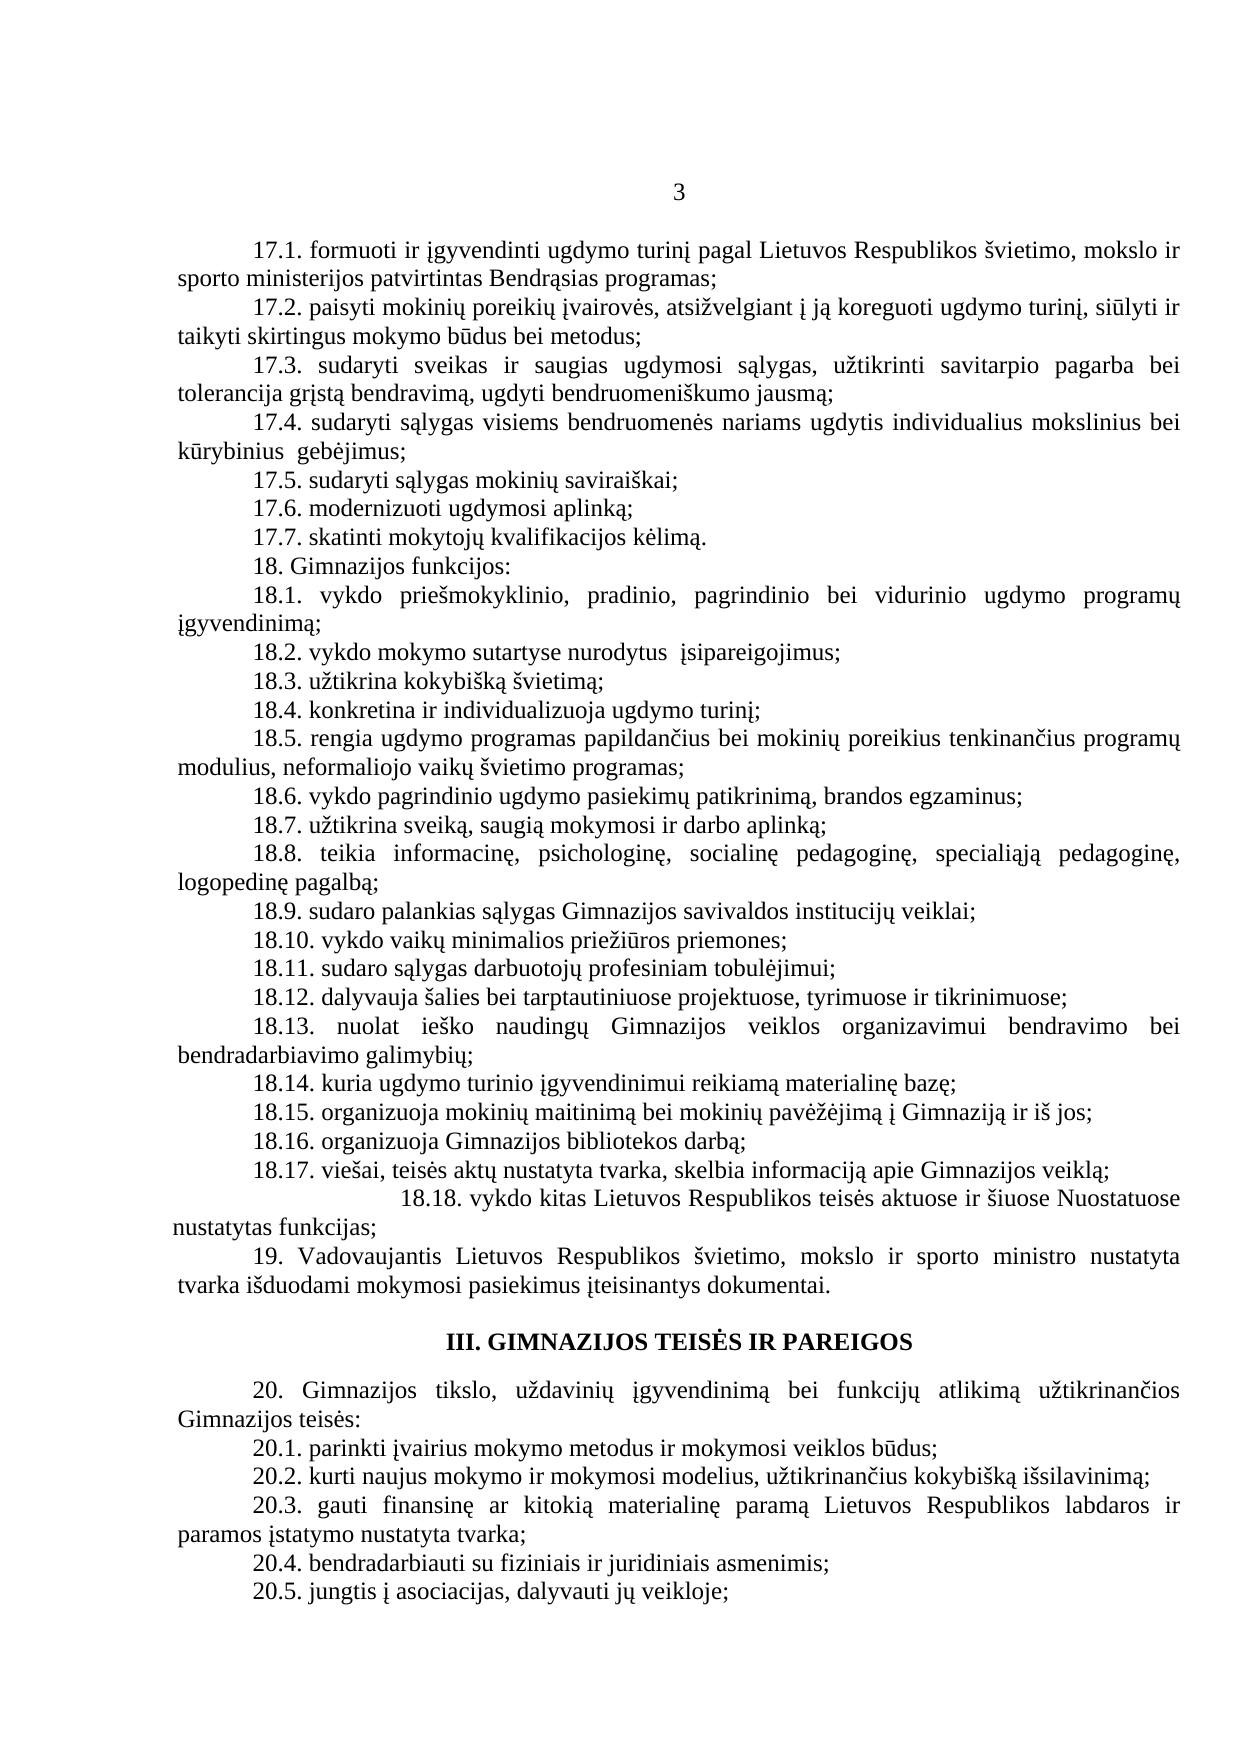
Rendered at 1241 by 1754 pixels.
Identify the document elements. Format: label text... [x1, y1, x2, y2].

text 18.6. vykdo pagrindinio ugdymo pasiekimų patikrinimą, brandos egzaminus; [252, 781, 1181, 810]
text 19. Vadovaujantis Lietuvos Respublikos švietimo, mokslo ir sporto ministro nustatyta tvarka išduodami mokymosi pasiekimus įteisinantys dokumentai. [177, 1241, 1181, 1298]
text 20.2. kurti naujus mokymo ir mokymosi modelius, užtikrinančius kokybišką išsilavinimą; [252, 1461, 1181, 1490]
text 18.12. dalyvauja šalies bei tarptautiniuose projektuose, tyrimuose ir tikrinimuose; [252, 982, 1181, 1011]
text 18.16. organizuoja Gimnazijos bibliotekos darbą; [252, 1126, 1181, 1155]
text 18.3. užtikrina kokybišką švietimą; [252, 666, 1181, 695]
text 18.8. teikia informacinę, psichologinę, socialinę pedagoginę, specialiąją pedagoginę, logopedinę pagalbą; [177, 838, 1181, 896]
text 18.17. viešai, teisės aktų nustatyta tvarka, skelbia informaciją apie Gimnazijos veiklą; [252, 1155, 1181, 1183]
text 17.1. formuoti ir įgyvendinti ugdymo turinį pagal Lietuvos Respublikos švietimo, mokslo ir sporto ministerijos patvirtintas Bendrąsias programas; [177, 235, 1181, 292]
text 18.13. nuolat ieško naudingų Gimnazijos veiklos organizavimui bendravimo bei bendradarbiavimo galimybių; [177, 1011, 1181, 1068]
text 17.4. sudaryti sąlygas visiems bendruomenės nariams ugdytis individualius mokslinius bei kūrybinius gebėjimus; [177, 407, 1181, 465]
text 18.18. vykdo kitas Lietuvos Respublikos teisės aktuose ir šiuose Nuostatuose nustatytas funkcijas; [172, 1183, 1181, 1241]
text 18.11. sudaro sąlygas darbuotojų profesiniam tobulėjimui; [252, 953, 1181, 982]
text 18.14. kuria ugdymo turinio įgyvendinimui reikiamą materialinę bazę; [252, 1068, 1181, 1097]
text 17.5. sudaryti sąlygas mokinių saviraiškai; [252, 465, 1181, 493]
text 18.9. sudaro palankias sąlygas Gimnazijos savivaldos institucijų veiklai; [177, 896, 1181, 925]
text 17.2. paisyti mokinių poreikių įvairovės, atsižvelgiant į ją koreguoti ugdymo turinį, siūlyti ir taikyti skirtingus mokymo būdus bei metodus; [177, 292, 1181, 350]
text 17.6. modernizuoti ugdymosi aplinką; [252, 493, 1181, 522]
text 20.4. bendradarbiauti su fiziniais ir juridiniais asmenimis; [252, 1548, 1181, 1576]
text 20. Gimnazijos tikslo, uždavinių įgyvendinimą bei funkcijų atlikimą užtikrinančios Gimnazijos teisės: [177, 1375, 1181, 1433]
text 17.7. skatinti mokytojų kvalifikacijos kėlimą. [252, 522, 1181, 551]
text 18.1. vykdo priešmokyklinio, pradinio, pagrindinio bei vidurinio ugdymo programų įgyvendinimą; [177, 580, 1181, 637]
text 18.2. vykdo mokymo sutartyse nurodytus įsipareigojimus; [252, 637, 1181, 666]
text 17.3. sudaryti sveikas ir saugias ugdymosi sąlygas, užtikrinti savitarpio pagarba bei tolerancija grįstą bendravimą, ugdyti bendruomeniškumo jausmą; [177, 350, 1181, 407]
text 18.15. organizuoja mokinių maitinimą bei mokinių pavėžėjimą į Gimnaziją ir iš jos; [252, 1097, 1181, 1126]
text 18. Gimnazijos funkcijos: [177, 551, 1181, 580]
text 20.1. parinkti įvairius mokymo metodus ir mokymosi veiklos būdus; [252, 1433, 1181, 1461]
text III. GIMNAZIJOS TEISĖS IR PAREIGOS [177, 1327, 1181, 1356]
text 18.7. užtikrina sveiką, saugią mokymosi ir darbo aplinką; [252, 810, 1181, 838]
text 18.4. konkretina ir individualizuoja ugdymo turinį; [252, 695, 1181, 723]
text 18.5. rengia ugdymo programas papildančius bei mokinių poreikius tenkinančius programų modulius, neformaliojo vaikų švietimo programas; [177, 723, 1181, 781]
text 20.3. gauti finansinę ar kitokią materialinę paramą Lietuvos Respublikos labdaros ir paramos įstatymo nustatyta tvarka; [177, 1490, 1181, 1548]
text 20.5. jungtis į asociacijas, dalyvauti jų veikloje; [252, 1576, 1181, 1605]
text 18.10. vykdo vaikų minimalios priežiūros priemones; [177, 925, 1181, 953]
